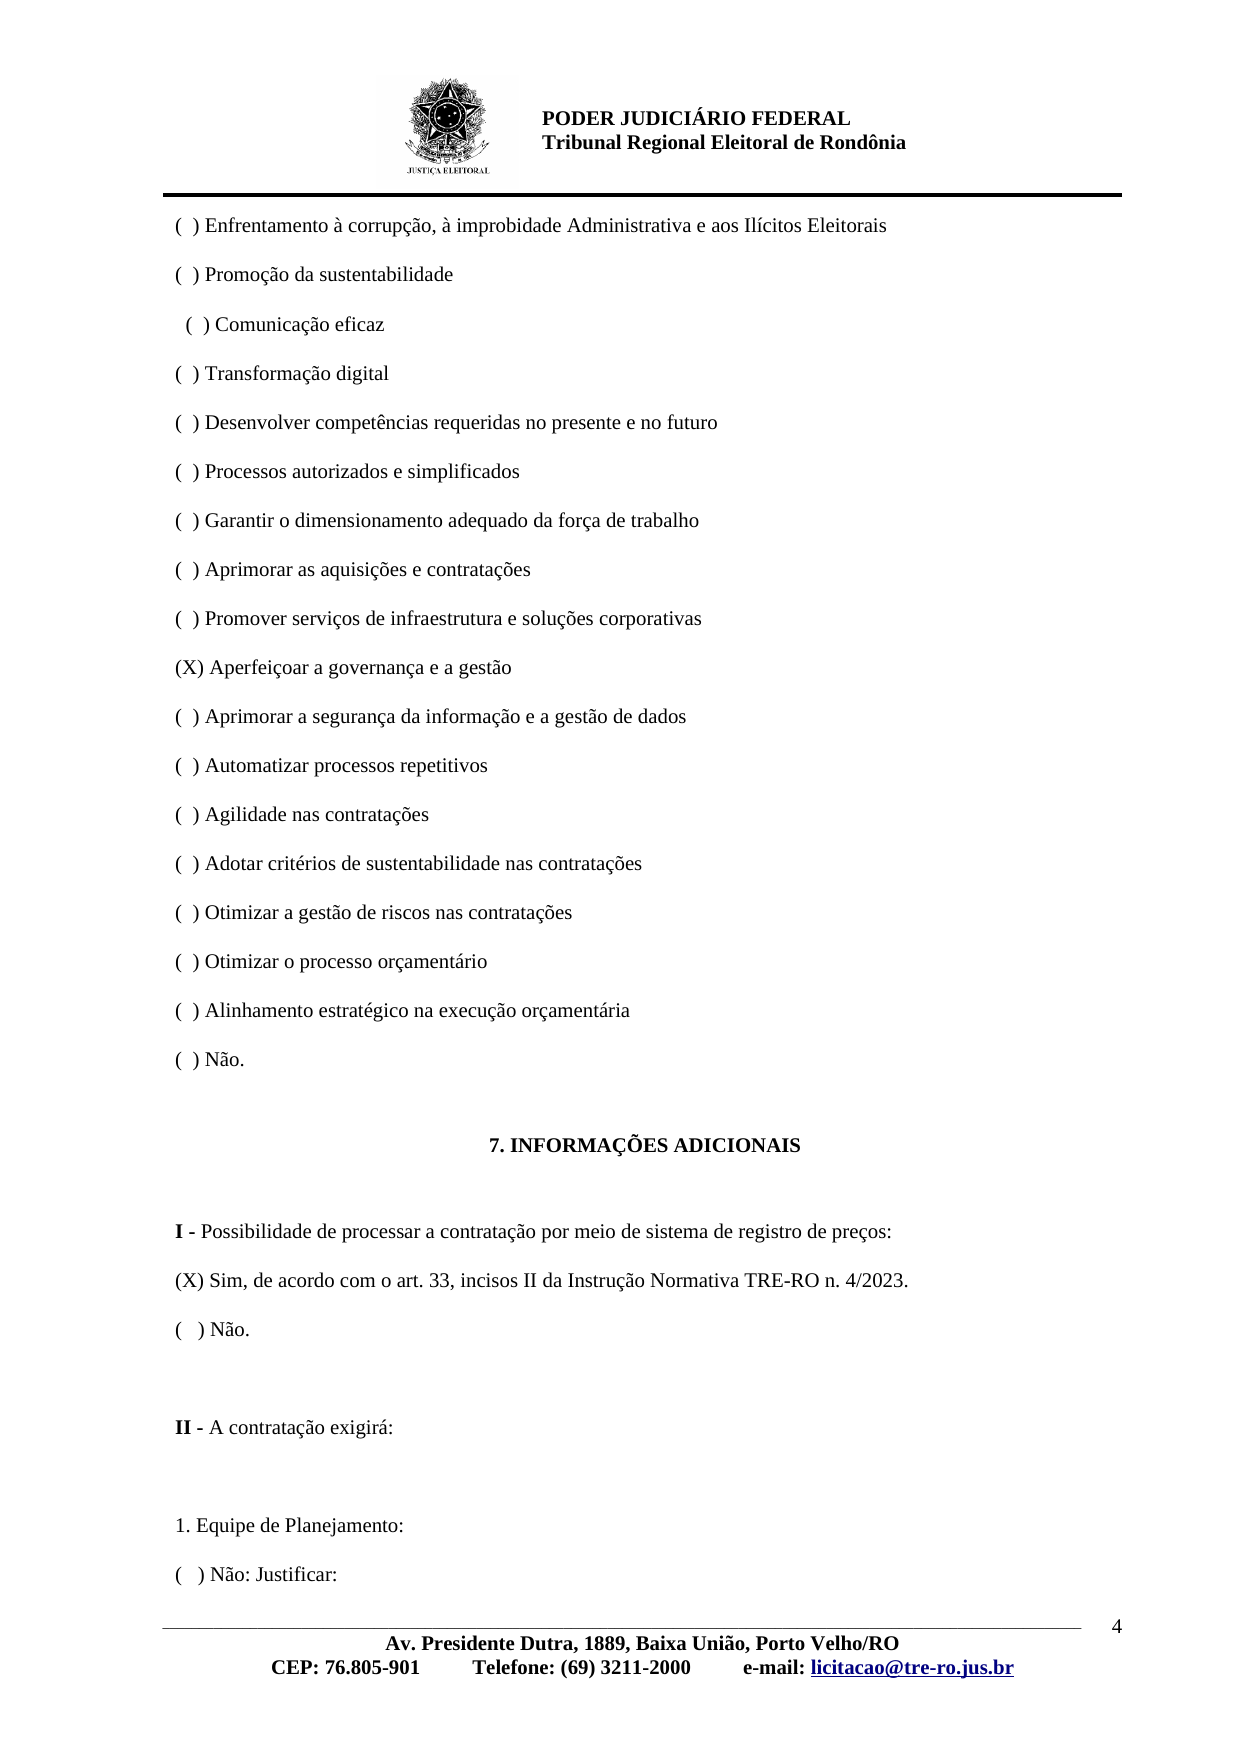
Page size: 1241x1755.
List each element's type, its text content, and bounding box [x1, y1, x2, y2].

text ( ) Automatizar processos repetitivos [175, 753, 1110, 777]
text ( ) Garantir o dimensionamento adequado da força de trabalho [175, 508, 1110, 532]
text ( ) Desenvolver competências requeridas no presente e no futuro [175, 409, 1110, 434]
text ( ) Processos autorizados e simplificados [175, 459, 1110, 483]
text ( ) Comunicação eficaz [175, 311, 1110, 336]
text ( ) Promover serviços de infraestrutura e soluções corporativas [175, 606, 1110, 630]
text ( ) Não. [175, 1317, 1110, 1341]
text 1. Equipe de Planejamento: [175, 1513, 1110, 1537]
text ( ) Agilidade nas contratações [175, 802, 1110, 826]
text ( ) Não. [175, 1047, 1110, 1071]
text ( ) Transformação digital [175, 361, 1110, 384]
text (X) Aperfeiçoar a governança e a gestão [175, 655, 1110, 679]
text (X) Sim, de acordo com o art. 33, incisos II da Instrução Normativa TRE-RO n. 4/2023. [175, 1268, 1110, 1292]
text ( ) Alinhamento estratégico na execução orçamentária [175, 998, 1110, 1022]
text ( ) Otimizar o processo orçamentário [175, 949, 1110, 973]
text ( ) Aprimorar a segurança da informação e a gestão de dados [175, 704, 1110, 728]
text II - A contratação exigirá: [175, 1415, 1110, 1439]
text 7. INFORMAÇÕES ADICIONAIS [169, 1133, 1116, 1157]
text ( ) Adotar critérios de sustentabilidade nas contratações [175, 851, 1110, 875]
text ( ) Promoção da sustentabilidade [175, 262, 1110, 286]
text ( ) Enfrentamento à corrupção, à improbidade Administrativa e aos Ilícitos Eleitorais [175, 213, 1110, 237]
text ( ) Aprimorar as aquisições e contratações [175, 557, 1110, 581]
text I - Possibilidade de processar a contratação por meio de sistema de registro de preços: [175, 1219, 1110, 1243]
text ( ) Otimizar a gestão de riscos nas contratações [175, 900, 1110, 924]
text ( ) Não: Justificar: [175, 1562, 1110, 1586]
